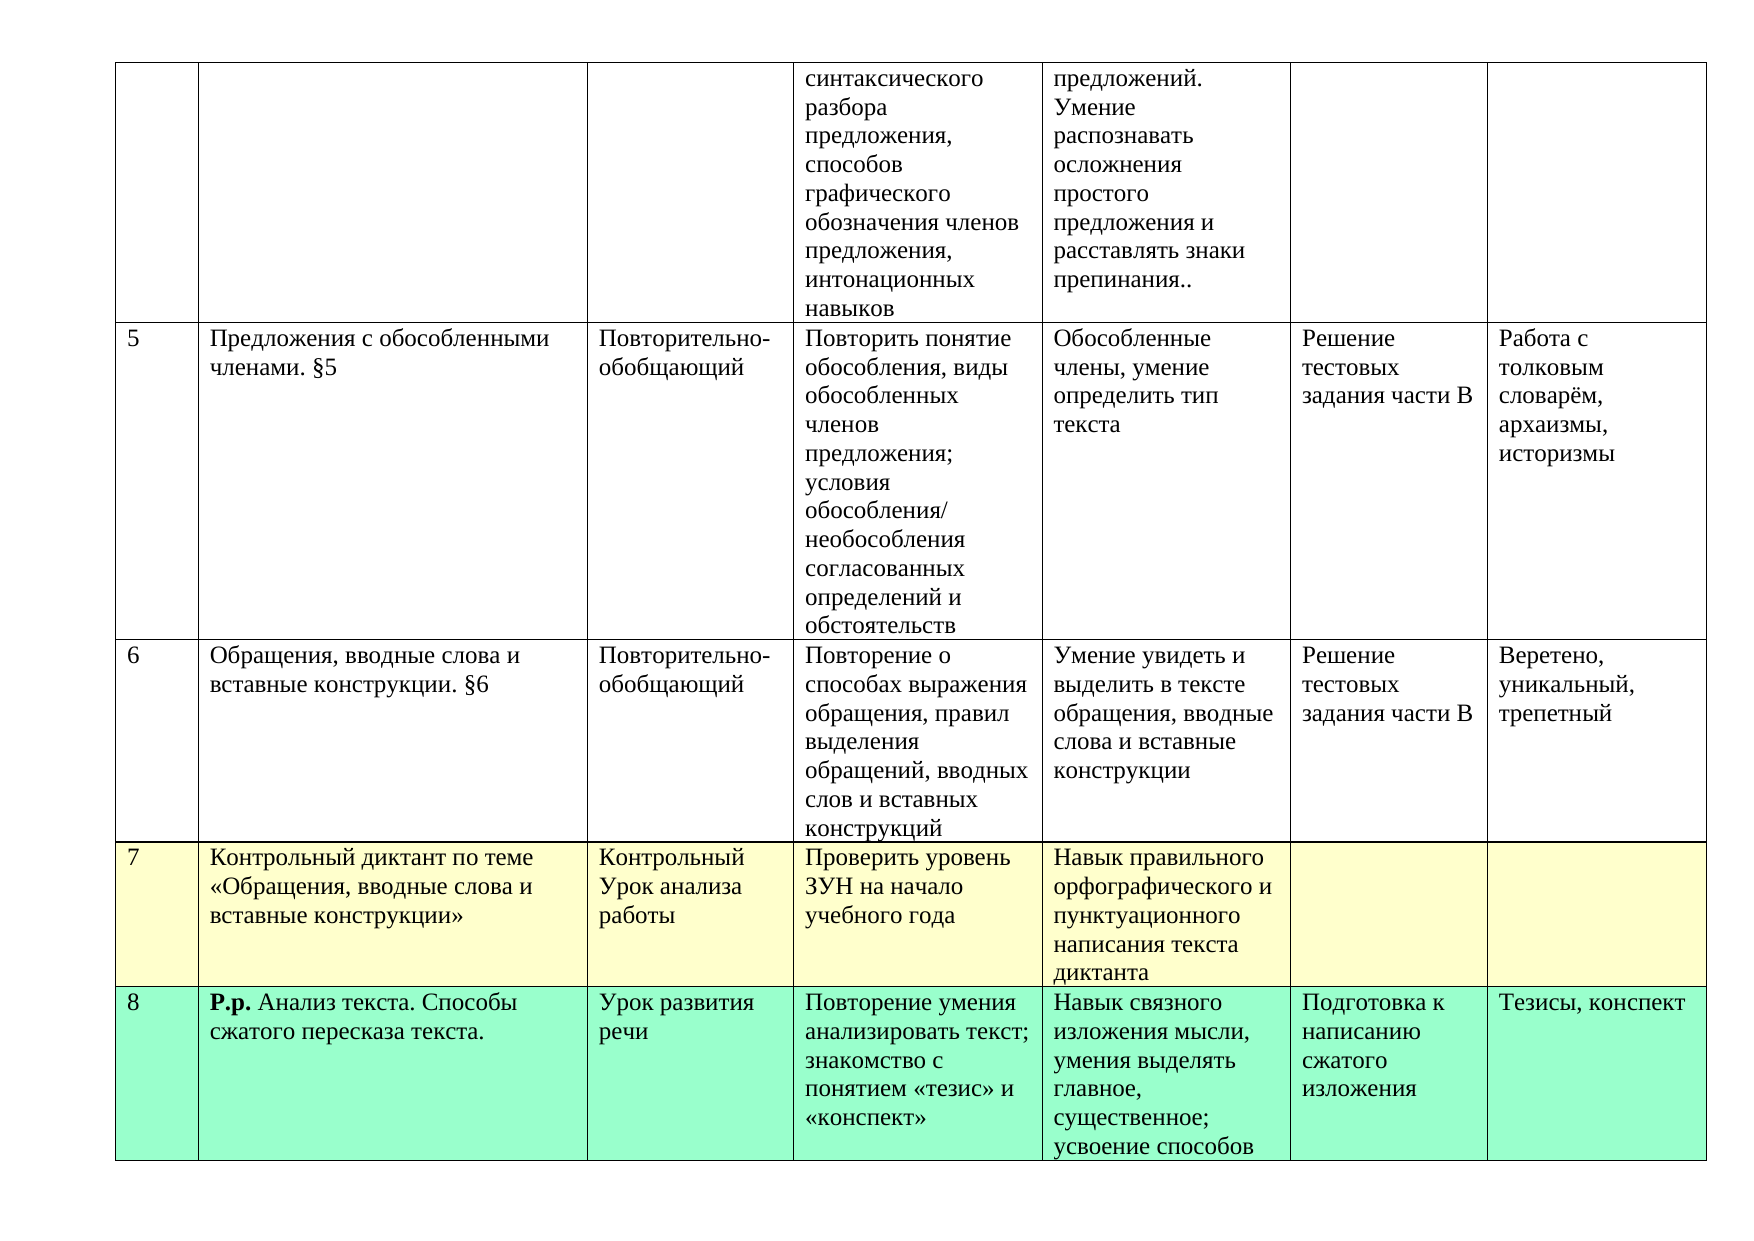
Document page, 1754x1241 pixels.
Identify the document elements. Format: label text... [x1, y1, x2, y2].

table_cell Повторительно-обобщающий [588, 640, 793, 841]
table_cell [1291, 843, 1487, 986]
table_cell Предложения с обособленными членами. §5 [199, 323, 587, 639]
table_cell Решение тестовых задания части В [1291, 640, 1487, 841]
table_cell синтаксического разбора предложения, способов графического обозначения членов предложения, интонационных навыков [794, 63, 1042, 322]
table_cell 8 [116, 987, 198, 1160]
table_cell [1488, 843, 1706, 986]
table_cell 7 [116, 843, 198, 986]
table_cell Контрольный Урок анализа работы [588, 843, 793, 986]
table_cell Обособленные члены, умение определить тип текста [1043, 323, 1290, 639]
table_cell Контрольный диктант по теме «Обращения, вводные слова и вставные конструкции» [199, 843, 587, 986]
table_cell 5 [116, 323, 198, 639]
table_cell Решение тестовых задания части В [1291, 323, 1487, 639]
table_cell 6 [116, 640, 198, 841]
table_cell Повторение умения анализировать текст; знакомство с понятием «тезис» и «конспект» [794, 987, 1042, 1160]
table_cell [1488, 63, 1706, 322]
table_cell Повторить понятие обособления, виды обособленных членов предложения; условия обособления/ необособления согласованных определений и обстоятельств [794, 323, 1042, 639]
table_cell Подготовка к написанию сжатого изложения [1291, 987, 1487, 1160]
table_cell Р.р. Анализ текста. Способы сжатого пересказа текста. [199, 987, 587, 1160]
table_cell Навык правильного орфографического и пунктуационного написания текста диктанта [1043, 843, 1290, 986]
table_cell Обращения, вводные слова и вставные конструкции. §6 [199, 640, 587, 841]
table_cell предложений. Умение распознавать осложнения простого предложения и расставлять знаки препинания.. [1043, 63, 1290, 322]
table_cell Урок развития речи [588, 987, 793, 1160]
table_cell [588, 63, 793, 322]
table_cell Проверить уровень ЗУН на начало учебного года [794, 843, 1042, 986]
table_cell [199, 63, 587, 322]
table_cell Веретено, уникальный, трепетный [1488, 640, 1706, 841]
table_cell [1291, 63, 1487, 322]
table_cell Повторительно-обобщающий [588, 323, 793, 639]
table_cell Повторение о способах выражения обращения, правил выделения обращений, вводных слов и вставных конструкций [794, 640, 1042, 841]
table_cell Умение увидеть и выделить в тексте обращения, вводные слова и вставные конструкции [1043, 640, 1290, 841]
table_cell [116, 63, 198, 322]
table_cell Работа с толковым словарём, архаизмы, историзмы [1488, 323, 1706, 639]
table_cell Тезисы, конспект [1488, 987, 1706, 1160]
table_cell Навык связного изложения мысли, умения выделять главное, существенное; усвоение способов [1043, 987, 1290, 1160]
